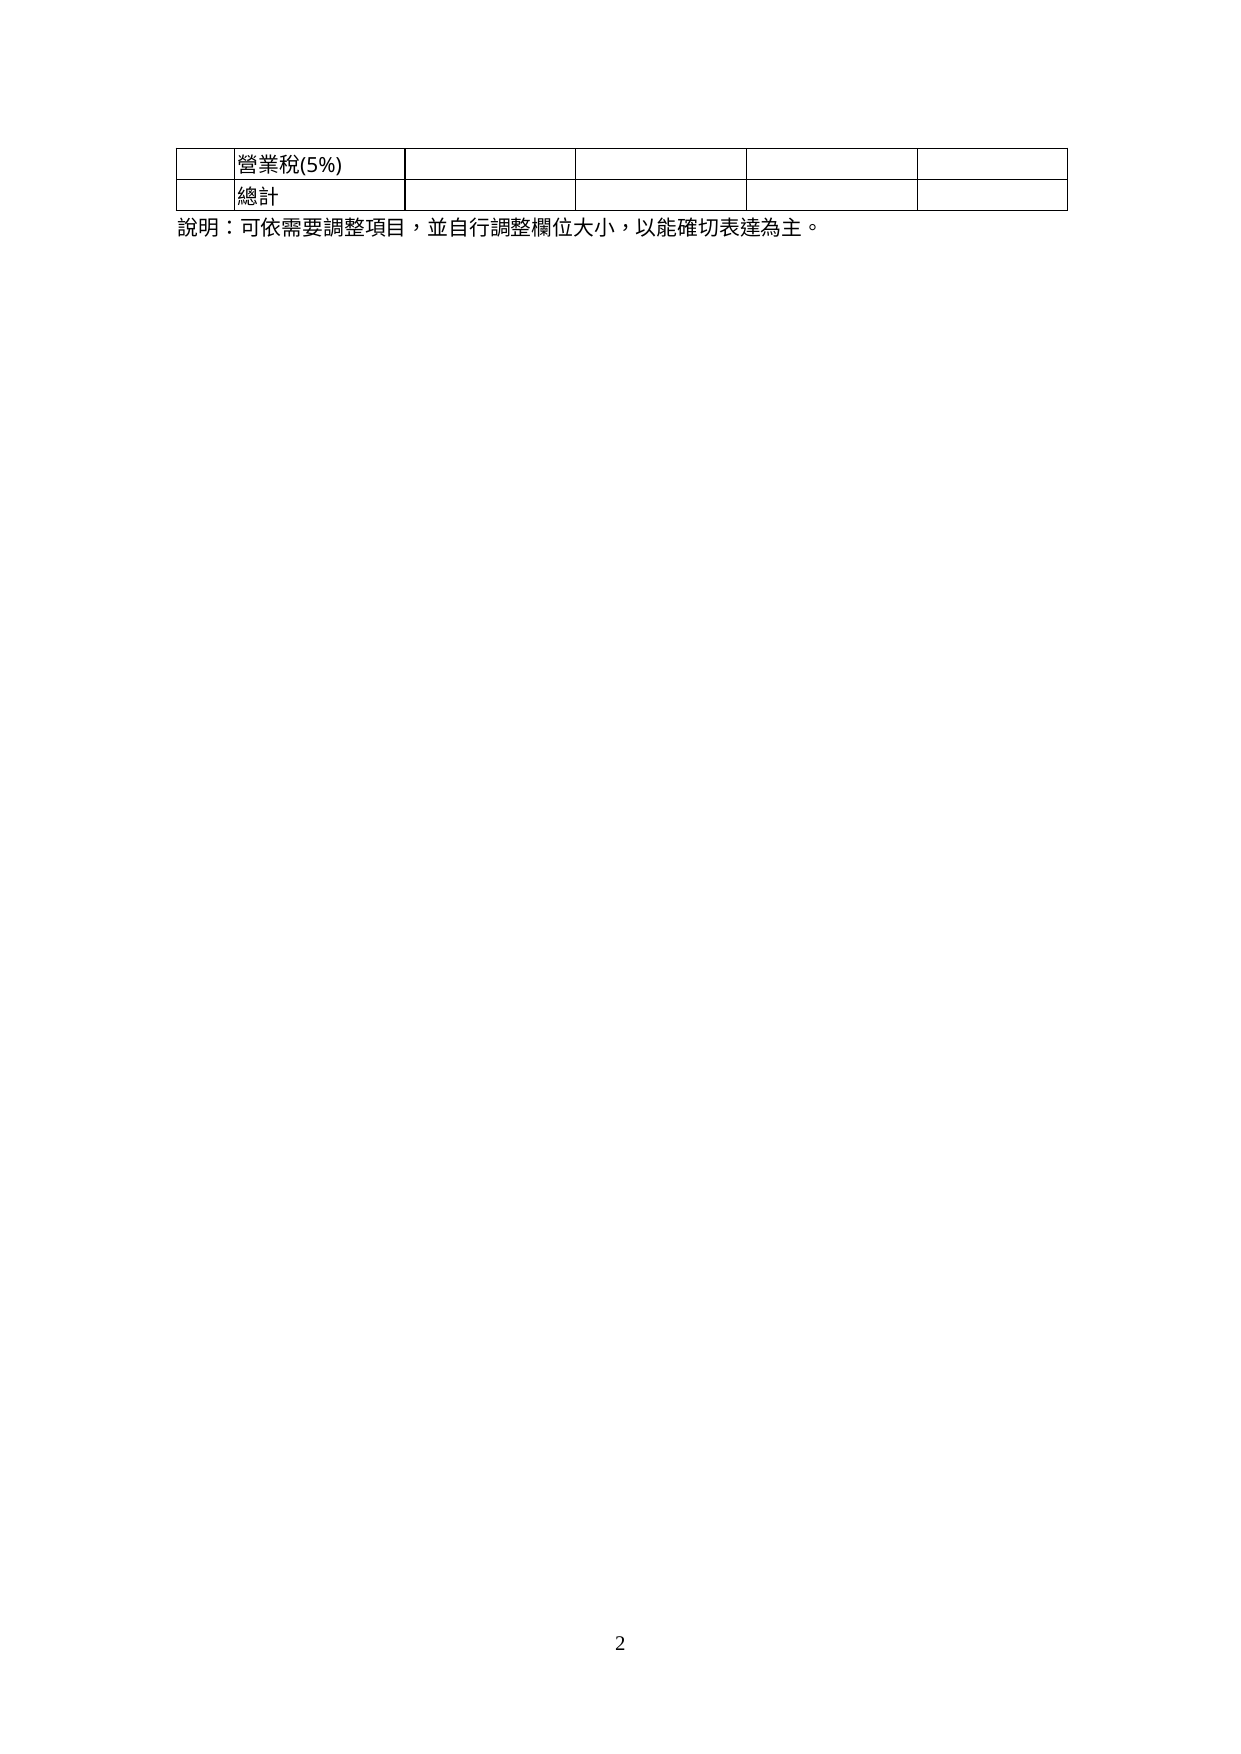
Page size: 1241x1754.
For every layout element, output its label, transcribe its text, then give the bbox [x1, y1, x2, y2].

table_cell [747, 149, 917, 179]
table_cell [576, 149, 746, 179]
table_cell [918, 149, 1067, 179]
table_cell [747, 180, 917, 210]
table_cell [576, 180, 746, 210]
table_cell [177, 180, 234, 210]
text 說明：可依需要調整項目，並自行調整欄位大小，以能確切表達為主。 [177, 211, 1063, 242]
table_cell 總計 [235, 180, 404, 210]
table_cell [406, 180, 575, 210]
table_cell 營業稅(5%) [235, 149, 404, 179]
table_cell [406, 149, 575, 179]
table_cell [918, 180, 1067, 210]
table_cell [177, 149, 234, 179]
